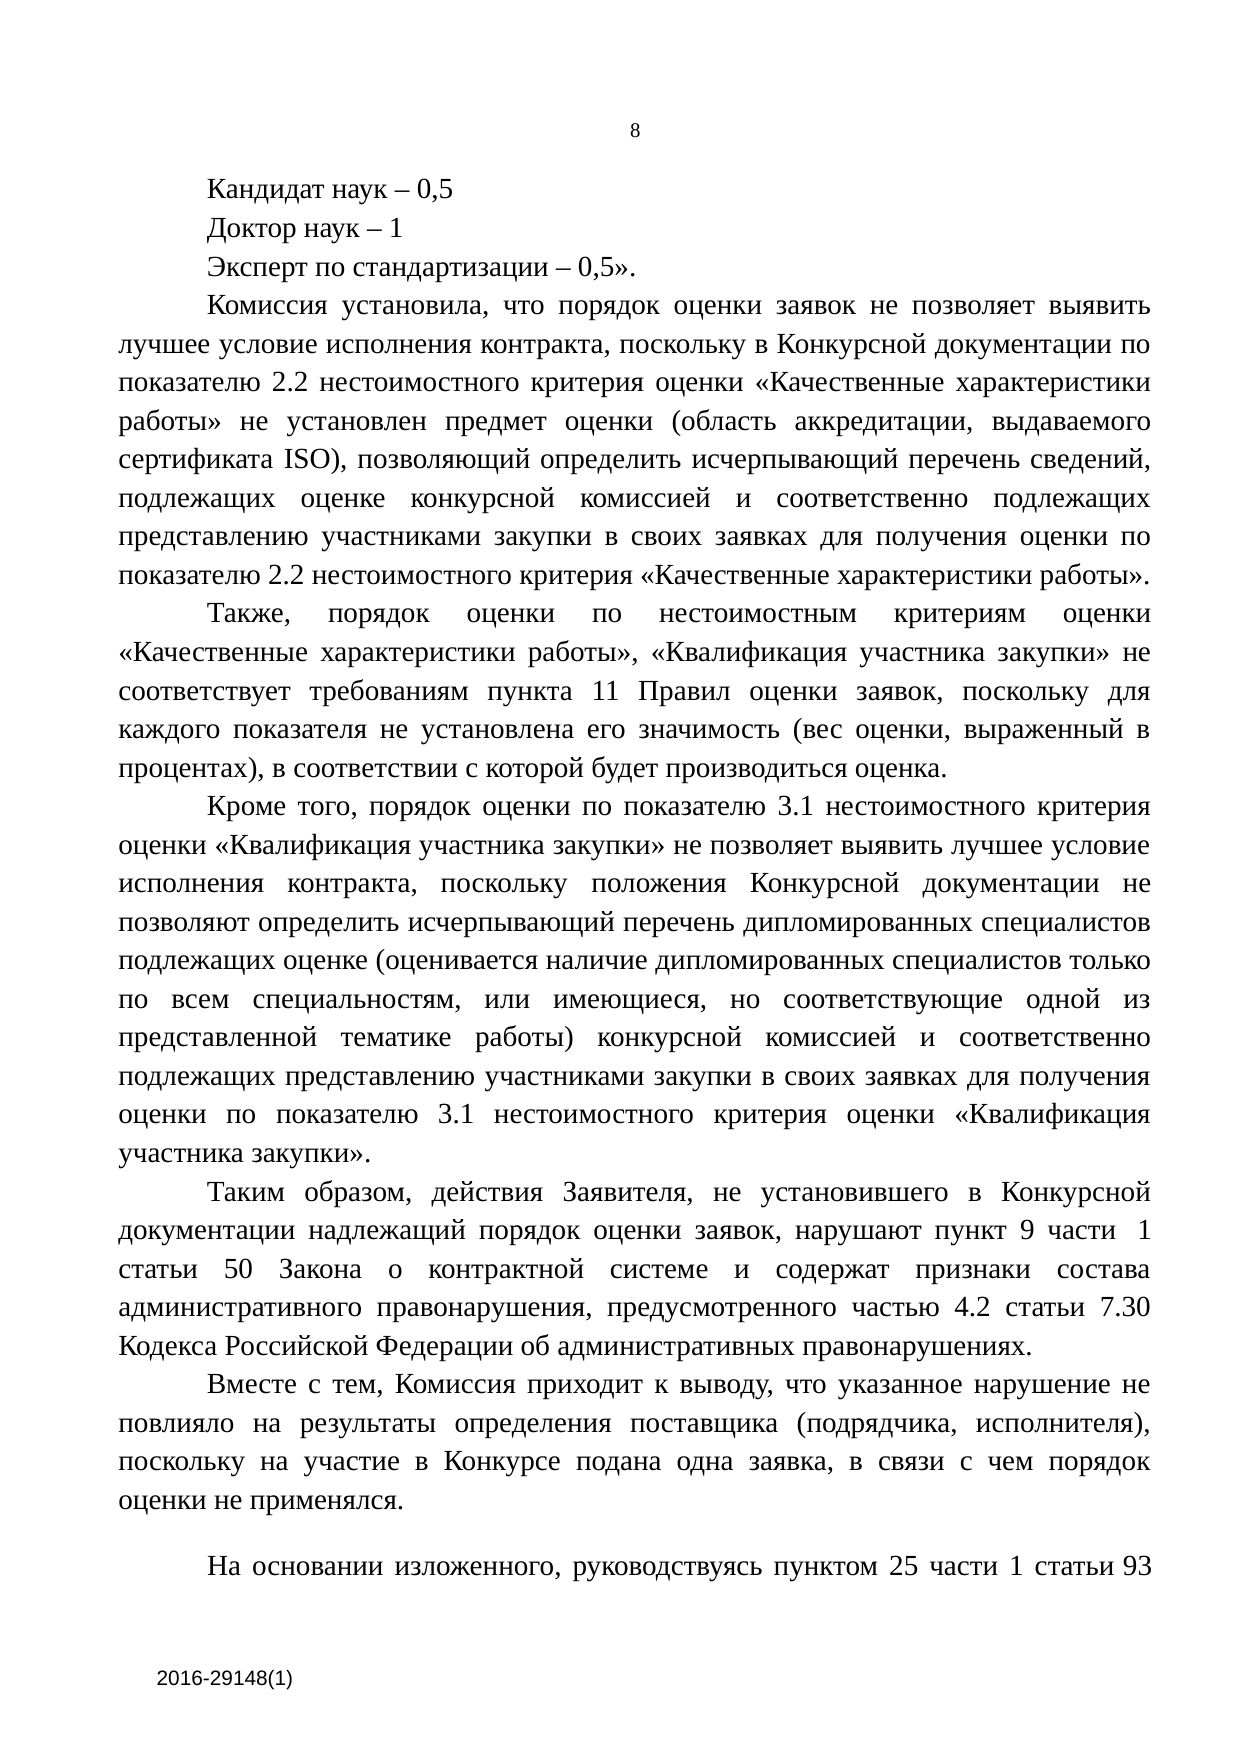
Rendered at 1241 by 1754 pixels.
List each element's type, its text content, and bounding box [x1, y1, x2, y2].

text На основании изложенного, руководствуясь пунктом 25 части 1 статьи 93 [118, 1548, 1152, 1582]
text Кроме того, порядок оценки по показателю 3.1 нестоимостного критерия оценки «Квалификация участника закупки» не позволяет выявить лучшее условие исполнения контракта, поскольку положения Конкурсной документации не позволяют определить исчерпывающий перечень дипломированных специалистов подлежащих оценке (оценивается наличие дипломированных специалистов только по всем специальностям, или имеющиеся, но соответствующие одной из представленной тематике работы) конкурсной комиссией и соответственно подлежащих представлению участниками закупки в своих заявках для получения оценки по показателю 3.1 нестоимостного критерия оценки «Квалификация участника закупки». [118, 788, 1152, 1169]
text Кандидат наук – 0,5 [118, 172, 1152, 205]
text Комиссия установила, что порядок оценки заявок не позволяет выявить лучшее условие исполнения контракта, поскольку в Конкурсной документации по показателю 2.2 нестоимостного критерия оценки «Качественные характеристики работы» не установлен предмет оценки (область аккредитации, выдаваемого сертификата ISO), позволяющий определить исчерпывающий перечень сведений, подлежащих оценке конкурсной комиссией и соответственно подлежащих представлению участниками закупки в своих заявках для получения оценки по показателю 2.2 нестоимостного критерия «Качественные характеристики работы». [118, 287, 1152, 591]
text Доктор наук – 1 [118, 210, 1152, 244]
text Таким образом, действия Заявителя, не установившего в Конкурсной документации надлежащий порядок оценки заявок, нарушают пункт 9 части 1 статьи 50 Закона о контрактной системе и содержат признаки состава административного правонарушения, предусмотренного частью 4.2 статьи 7.30 Кодекса Российской Федерации об административных правонарушениях. [118, 1174, 1152, 1361]
text Вместе с тем, Комиссия приходит к выводу, что указанное нарушение не повлияло на результаты определения поставщика (подрядчика, исполнителя), поскольку на участие в Конкурсе подана одна заявка, в связи с чем порядок оценки не применялся. [118, 1366, 1152, 1516]
text Также, порядок оценки по нестоимостным критериям оценки «Качественные характеристики работы», «Квалификация участника закупки» не соответствует требованиям пункта 11 Правил оценки заявок, поскольку для каждого показателя не установлена его значимость (вес оценки, выраженный в процентах), в соответствии с которой будет производиться оценка. [118, 596, 1152, 783]
text Эксперт по стандартизации – 0,5». [118, 249, 1152, 282]
